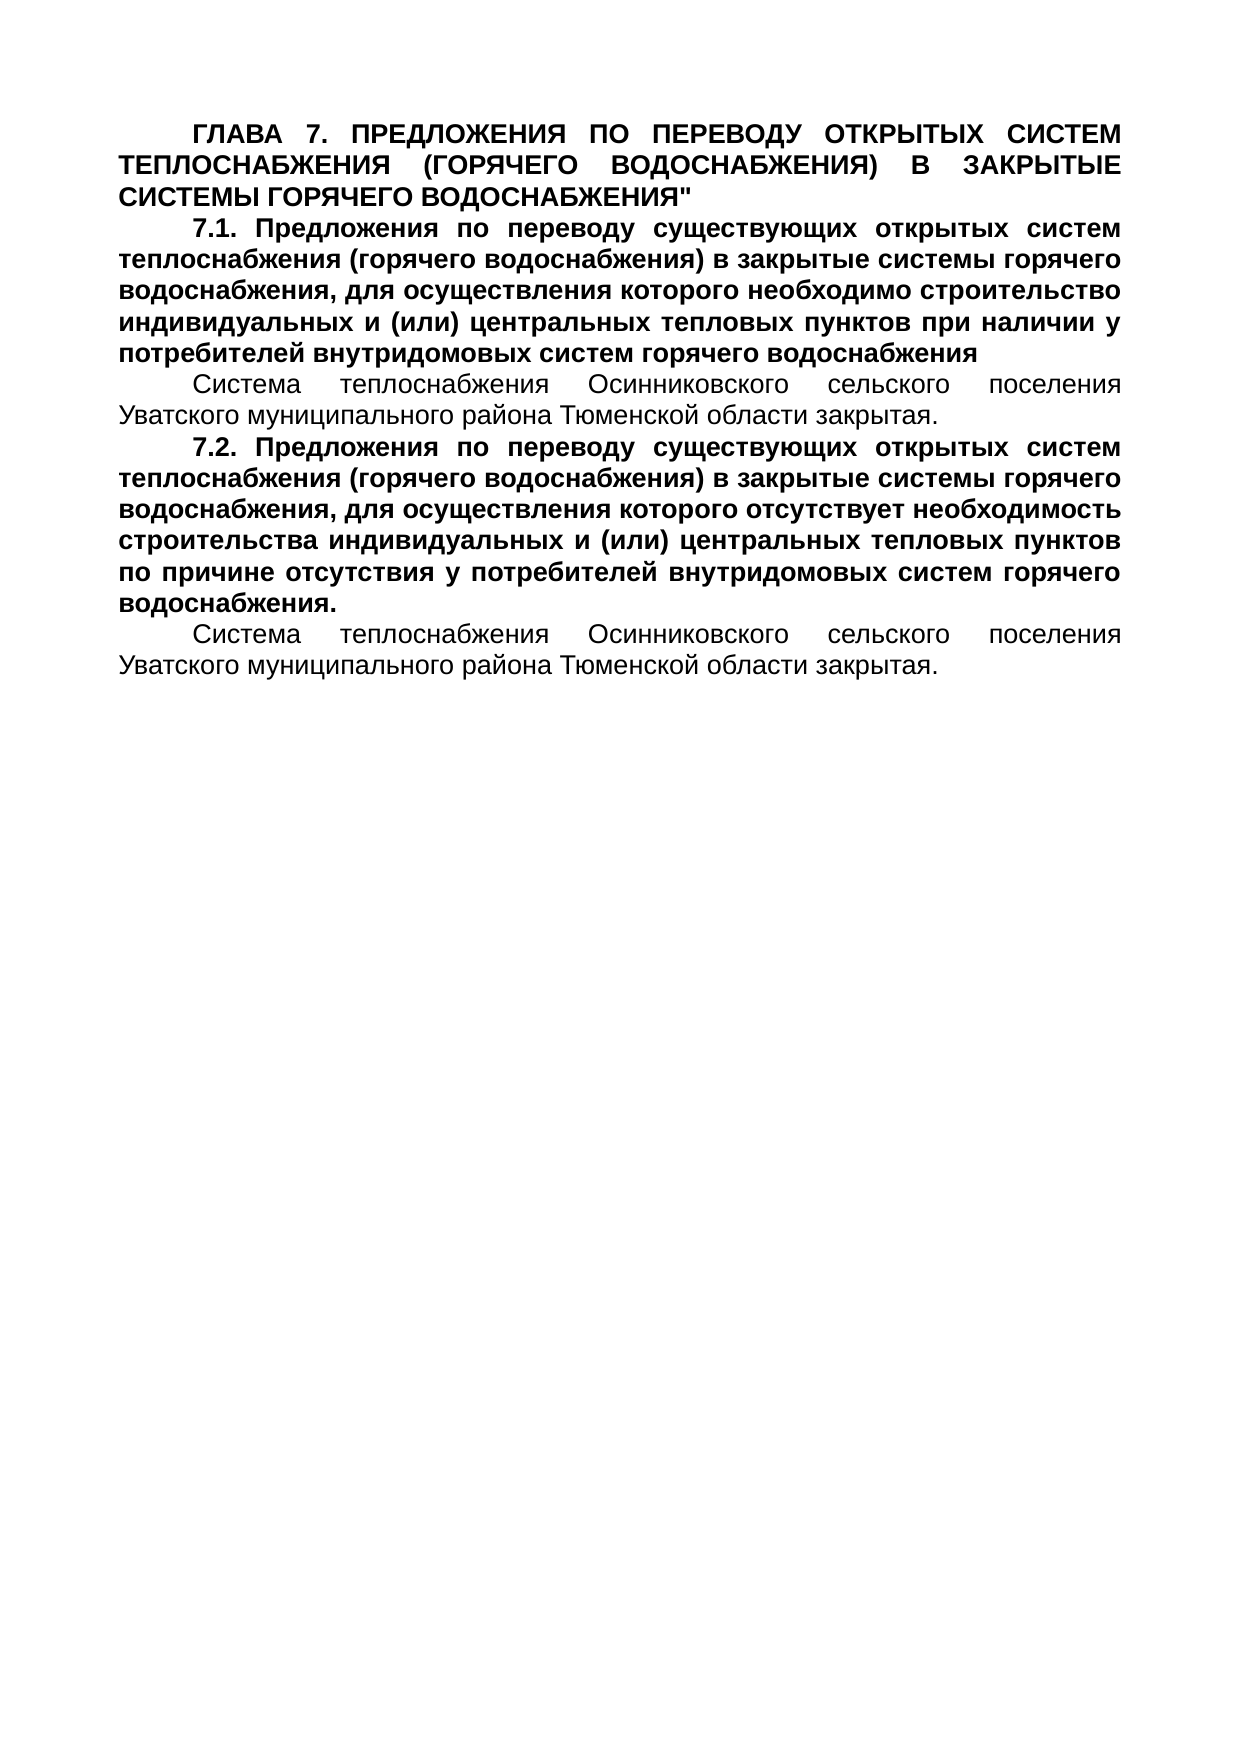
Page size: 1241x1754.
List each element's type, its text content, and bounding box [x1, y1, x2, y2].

text Система теплоснабжения Осинниковского сельского поселения Уватского муниципального района Тюменской области закрытая. [118, 368, 1122, 431]
text Система теплоснабжения Осинниковского сельского поселения Уватского муниципального района Тюменской области закрытая. [118, 618, 1122, 681]
subtitle ГЛАВА 7. ПРЕДЛОЖЕНИЯ ПО ПЕРЕВОДУ ОТКРЫТЫХ СИСТЕМ ТЕПЛОСНАБЖЕНИЯ (ГОРЯЧЕГО ВОДОСНАБЖЕНИЯ) В ЗАКРЫТЫЕ СИСТЕМЫ ГОРЯЧЕГО ВОДОСНАБЖЕНИЯ" [118, 118, 1122, 212]
subtitle 7.2. Предложения по переводу существующих открытых систем теплоснабжения (горячего водоснабжения) в закрытые системы горячего водоснабжения, для осуществления которого отсутствует необходимость строительства индивидуальных и (или) центральных тепловых пунктов по причине отсутствия у потребителей внутридомовых систем горячего водоснабжения. [118, 431, 1122, 618]
subtitle 7.1. Предложения по переводу существующих открытых систем теплоснабжения (горячего водоснабжения) в закрытые системы горячего водоснабжения, для осуществления которого необходимо строительство индивидуальных и (или) центральных тепловых пунктов при наличии у потребителей внутридомовых систем горячего водоснабжения [118, 212, 1122, 368]
